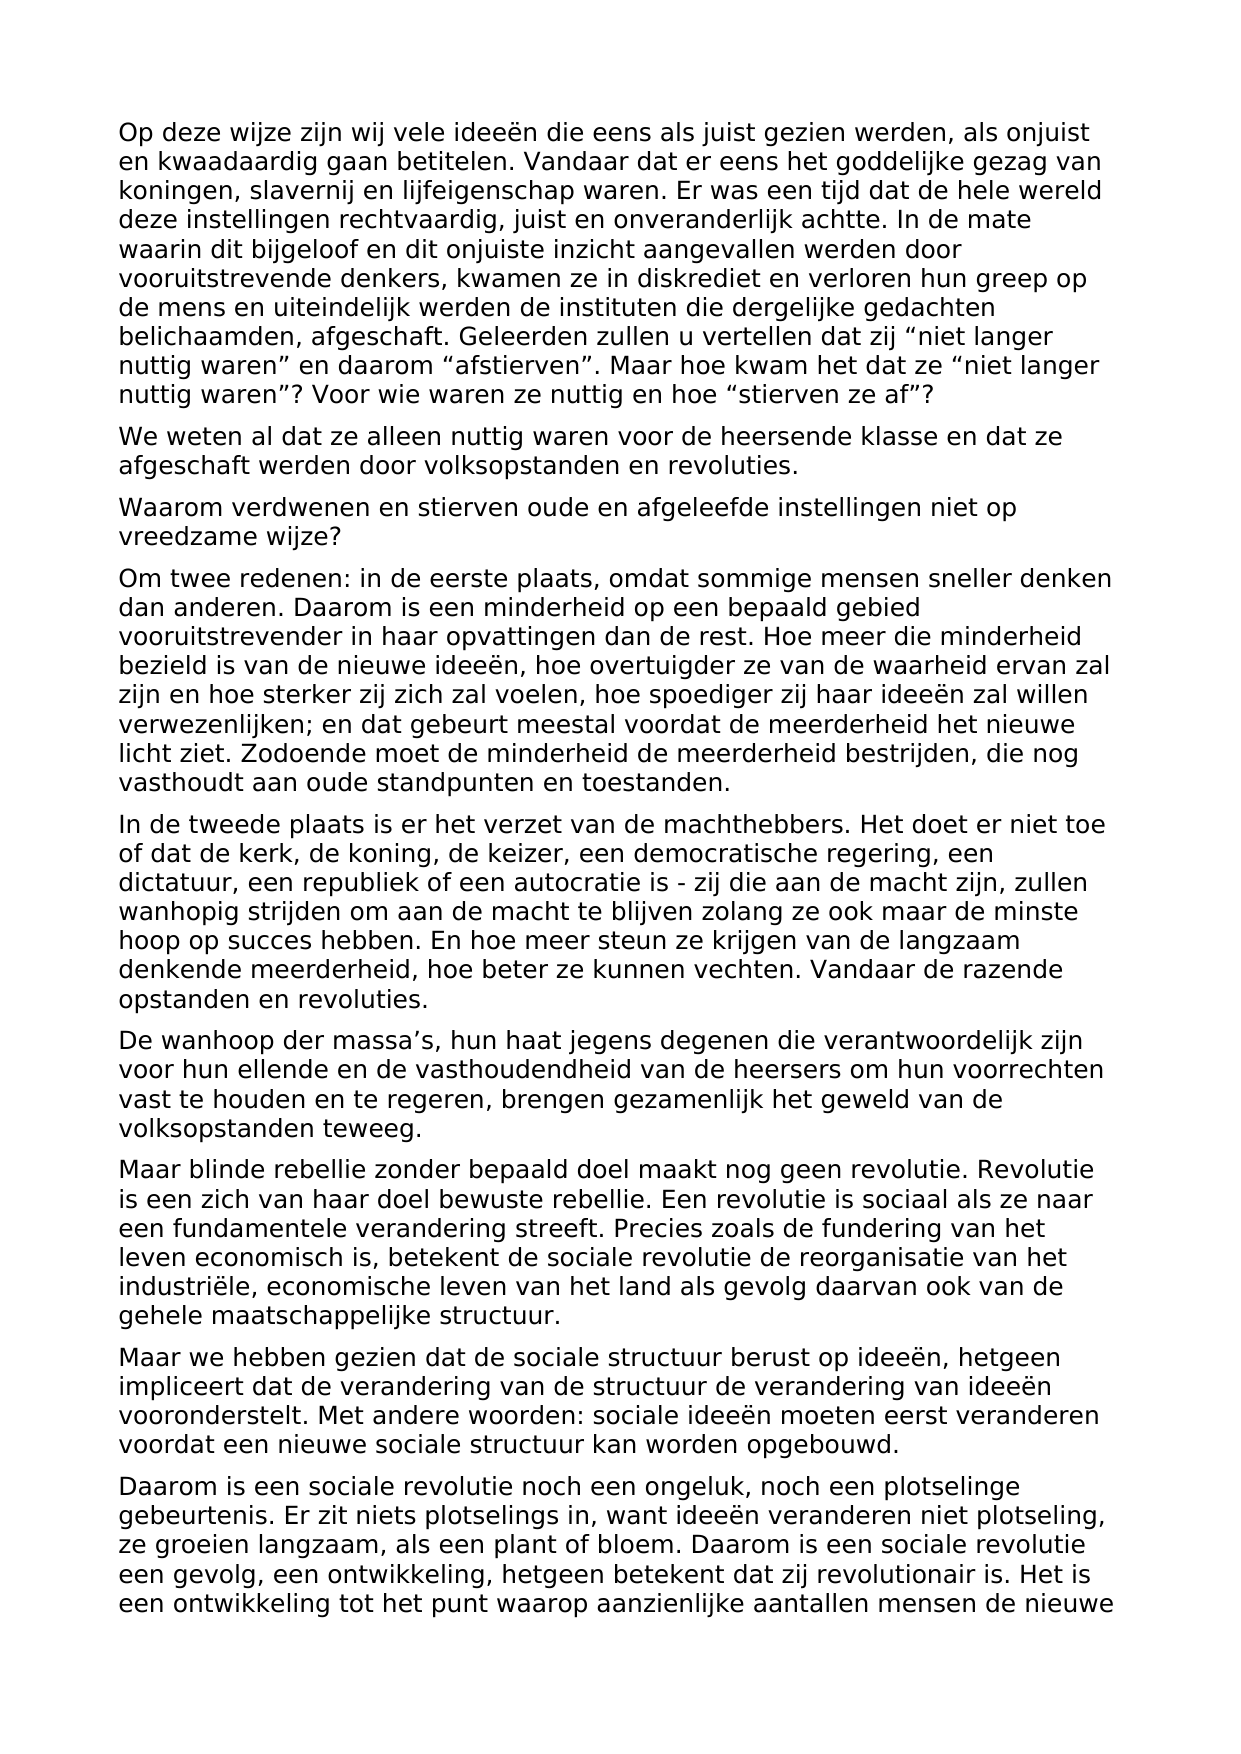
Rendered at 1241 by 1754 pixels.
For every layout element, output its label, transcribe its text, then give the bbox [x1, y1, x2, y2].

text We weten al dat ze alleen nuttig waren voor de heersende klasse en dat ze afgeschaft werden door volksopstanden en revoluties. [118, 422, 1122, 481]
text Om twee redenen: in de eerste plaats, omdat sommige mensen sneller denken dan anderen. Daarom is een minderheid op een bepaald gebied vooruitstrevender in haar opvattingen dan de rest. Hoe meer die minderheid bezield is van de nieuwe ideeën, hoe overtuigder ze van de waarheid ervan zal zijn en hoe sterker zij zich zal voelen, hoe spoediger zij haar ideeën zal willen verwezenlijken; en dat gebeurt meestal voordat de meerderheid het nieuwe licht ziet. Zodoende moet de minderheid de meerderheid bestrijden, die nog vasthoudt aan oude standpunten en toestanden. [118, 564, 1122, 797]
text Maar blinde rebellie zonder bepaald doel maakt nog geen revolutie. Revolutie is een zich van haar doel bewuste rebellie. Een revolutie is sociaal als ze naar een fundamentele verandering streeft. Precies zoals de fundering van het leven economisch is, betekent de sociale revolutie de reorganisatie van het industriële, economische leven van het land als gevolg daarvan ook van de gehele maatschappelijke structuur. [118, 1156, 1122, 1331]
text Op deze wijze zijn wij vele ideeën die eens als juist gezien werden, als onjuist en kwaadaardig gaan betitelen. Vandaar dat er eens het goddelijke gezag van koningen, slavernij en lijfeigenschap waren. Er was een tijd dat de hele wereld deze instellingen rechtvaardig, juist en onveranderlijk achtte. In de mate waarin dit bijgeloof en dit onjuiste inzicht aangevallen werden door vooruitstrevende denkers, kwamen ze in diskrediet en verloren hun greep op de mens en uiteindelijk werden de instituten die dergelijke gedachten belichaamden, afgeschaft. Geleerden zullen u vertellen dat zij “niet langer nuttig waren” en daarom “afstierven”. Maar hoe kwam het dat ze “niet langer nuttig waren”? Voor wie waren ze nuttig en hoe “stierven ze af”? [118, 118, 1122, 410]
text Daarom is een sociale revolutie noch een ongeluk, noch een plotselinge gebeurtenis. Er zit niets plotselings in, want ideeën veranderen niet plotseling, ze groeien langzaam, als een plant of bloem. Daarom is een sociale revolutie een gevolg, een ontwikkeling, hetgeen betekent dat zij revolutionair is. Het is een ontwikkeling tot het punt waarop aanzienlijke aantallen mensen de nieuwe [118, 1472, 1122, 1618]
text De wanhoop der massa’s, hun haat jegens degenen die verantwoordelijk zijn voor hun ellende en de vasthoudendheid van de heersers om hun voorrechten vast te houden en te regeren, brengen gezamenlijk het geweld van de volksopstanden teweeg. [118, 1026, 1122, 1143]
text Maar we hebben gezien dat de sociale structuur berust op ideeën, hetgeen impliceert dat de verandering van de structuur de verandering van ideeën vooronderstelt. Met andere woorden: sociale ideeën moeten eerst veranderen voordat een nieuwe sociale structuur kan worden opgebouwd. [118, 1343, 1122, 1460]
text In de tweede plaats is er het verzet van de machthebbers. Het doet er niet toe of dat de kerk, de koning, de keizer, een democratische regering, een dictatuur, een republiek of een autocratie is - zij die aan de macht zijn, zullen wanhopig strijden om aan de macht te blijven zolang ze ook maar de minste hoop op succes hebben. En hoe meer steun ze krijgen van de langzaam denkende meerderheid, hoe beter ze kunnen vechten. Vandaar de razende opstanden en revoluties. [118, 810, 1122, 1014]
text Waarom verdwenen en stierven oude en afgeleefde instellingen niet op vreedzame wijze? [118, 493, 1122, 551]
